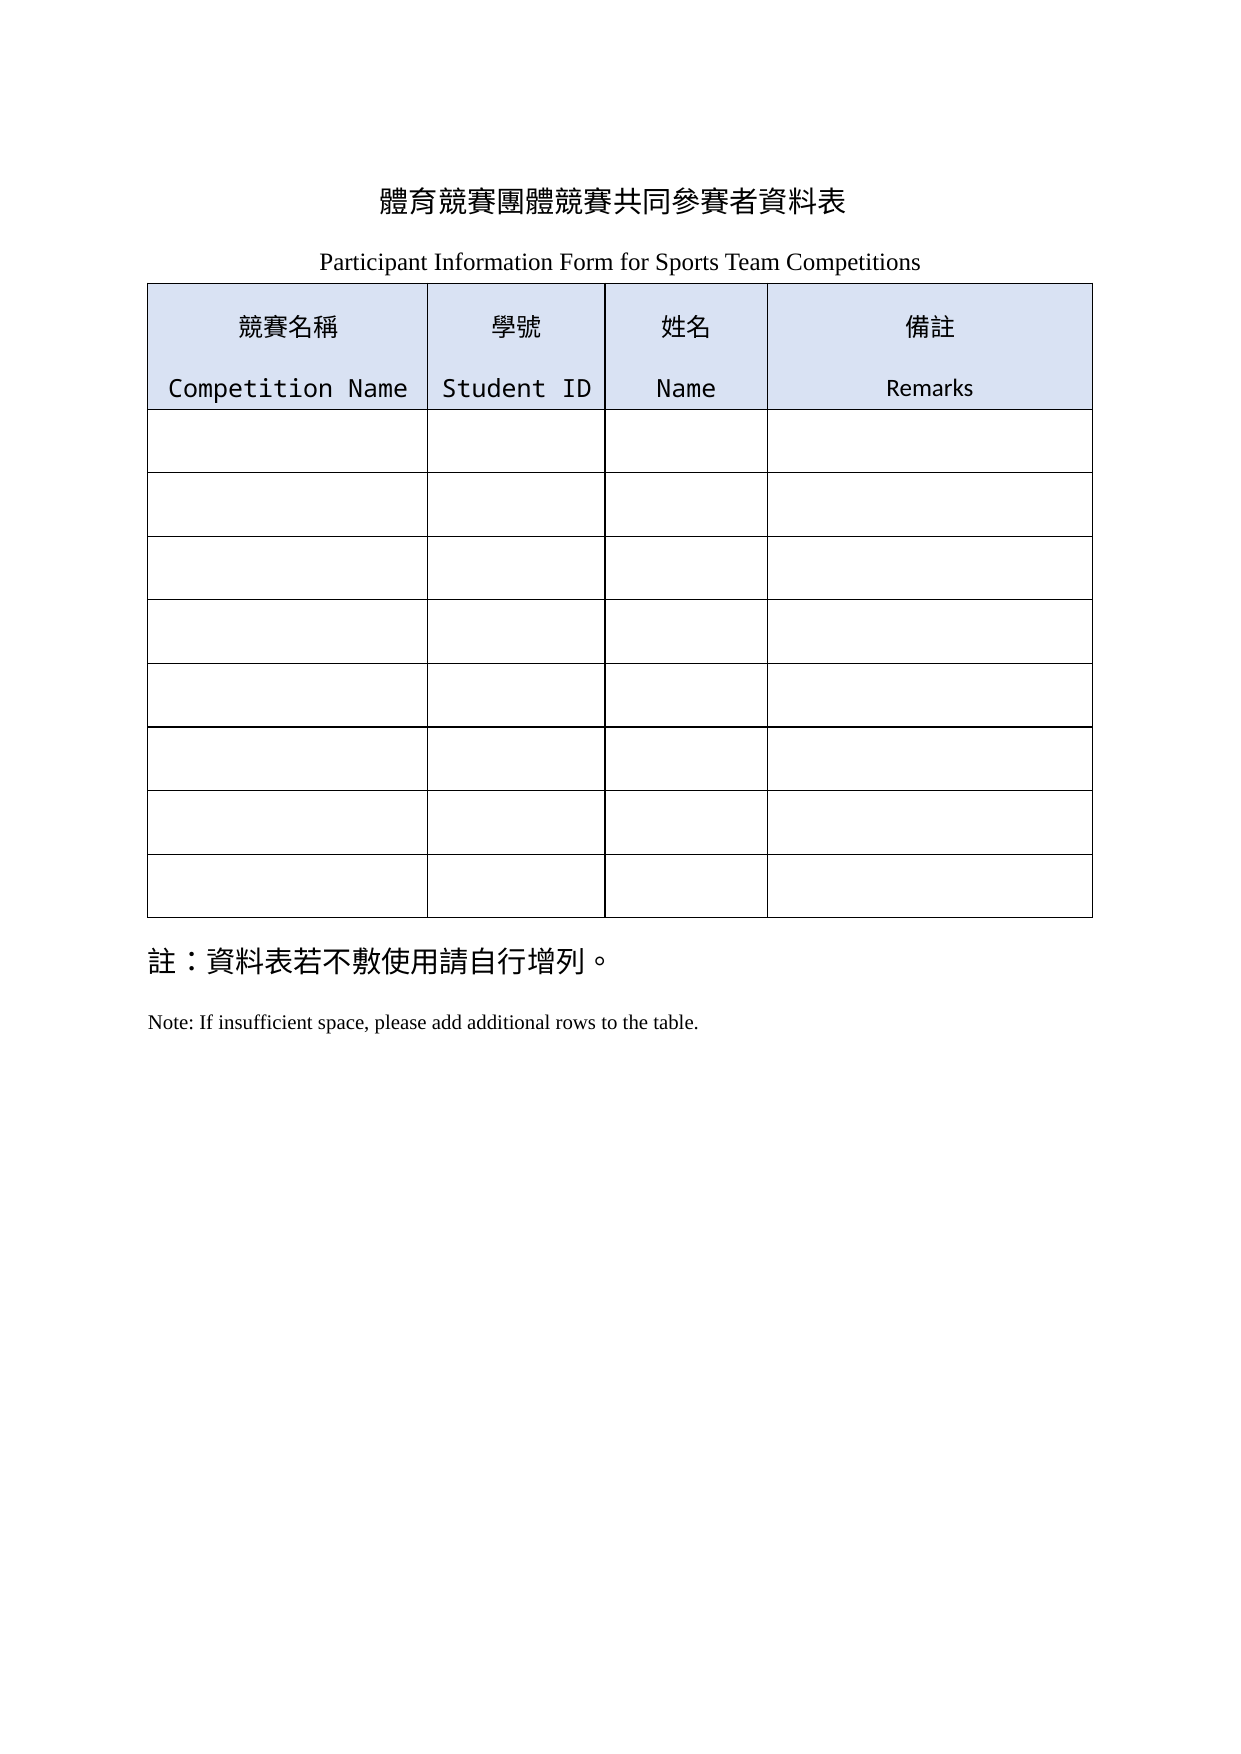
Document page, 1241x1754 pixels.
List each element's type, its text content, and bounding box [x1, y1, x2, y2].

table_cell [606, 855, 767, 917]
table_header 備註 Remarks [768, 284, 1092, 409]
table_cell [428, 728, 604, 790]
table_cell [768, 600, 1092, 663]
table_cell [428, 537, 604, 599]
table_cell [606, 728, 767, 790]
table_cell [428, 410, 604, 472]
table_cell [768, 664, 1092, 726]
text 註：資料表若不敷使用請自行增列。 [148, 918, 1092, 981]
table_cell [148, 537, 427, 599]
table_cell [606, 410, 767, 472]
table_cell [428, 664, 604, 726]
table_cell [606, 600, 767, 663]
table_cell [768, 728, 1092, 790]
table_cell [148, 791, 427, 853]
table_cell [428, 473, 604, 536]
table_cell [606, 473, 767, 536]
table_cell [606, 537, 767, 599]
table_header 學號 Student ID [428, 284, 604, 409]
text Participant Information Form for Sports Team Competitions [148, 220, 1092, 283]
text 體育競賽團體競賽共同參賽者資料表 [148, 158, 1092, 220]
table_cell [428, 600, 604, 663]
table_cell [148, 600, 427, 663]
table_cell [606, 664, 767, 726]
table_header 姓名 Name [606, 284, 767, 409]
table_cell [768, 473, 1092, 536]
table_cell [768, 855, 1092, 917]
table_cell [148, 664, 427, 726]
table_cell [606, 791, 767, 853]
table_cell [148, 855, 427, 917]
table_cell [428, 855, 604, 917]
table_cell [148, 728, 427, 790]
table_header 競賽名稱 Competition Name [148, 284, 427, 409]
table_cell [768, 537, 1092, 599]
table_cell [768, 791, 1092, 853]
table_cell [148, 473, 427, 536]
text Note: If insufficient space, please add additional rows to the table. [148, 981, 1092, 1106]
table_cell [428, 791, 604, 853]
table_cell [148, 410, 427, 472]
table_cell [768, 410, 1092, 472]
